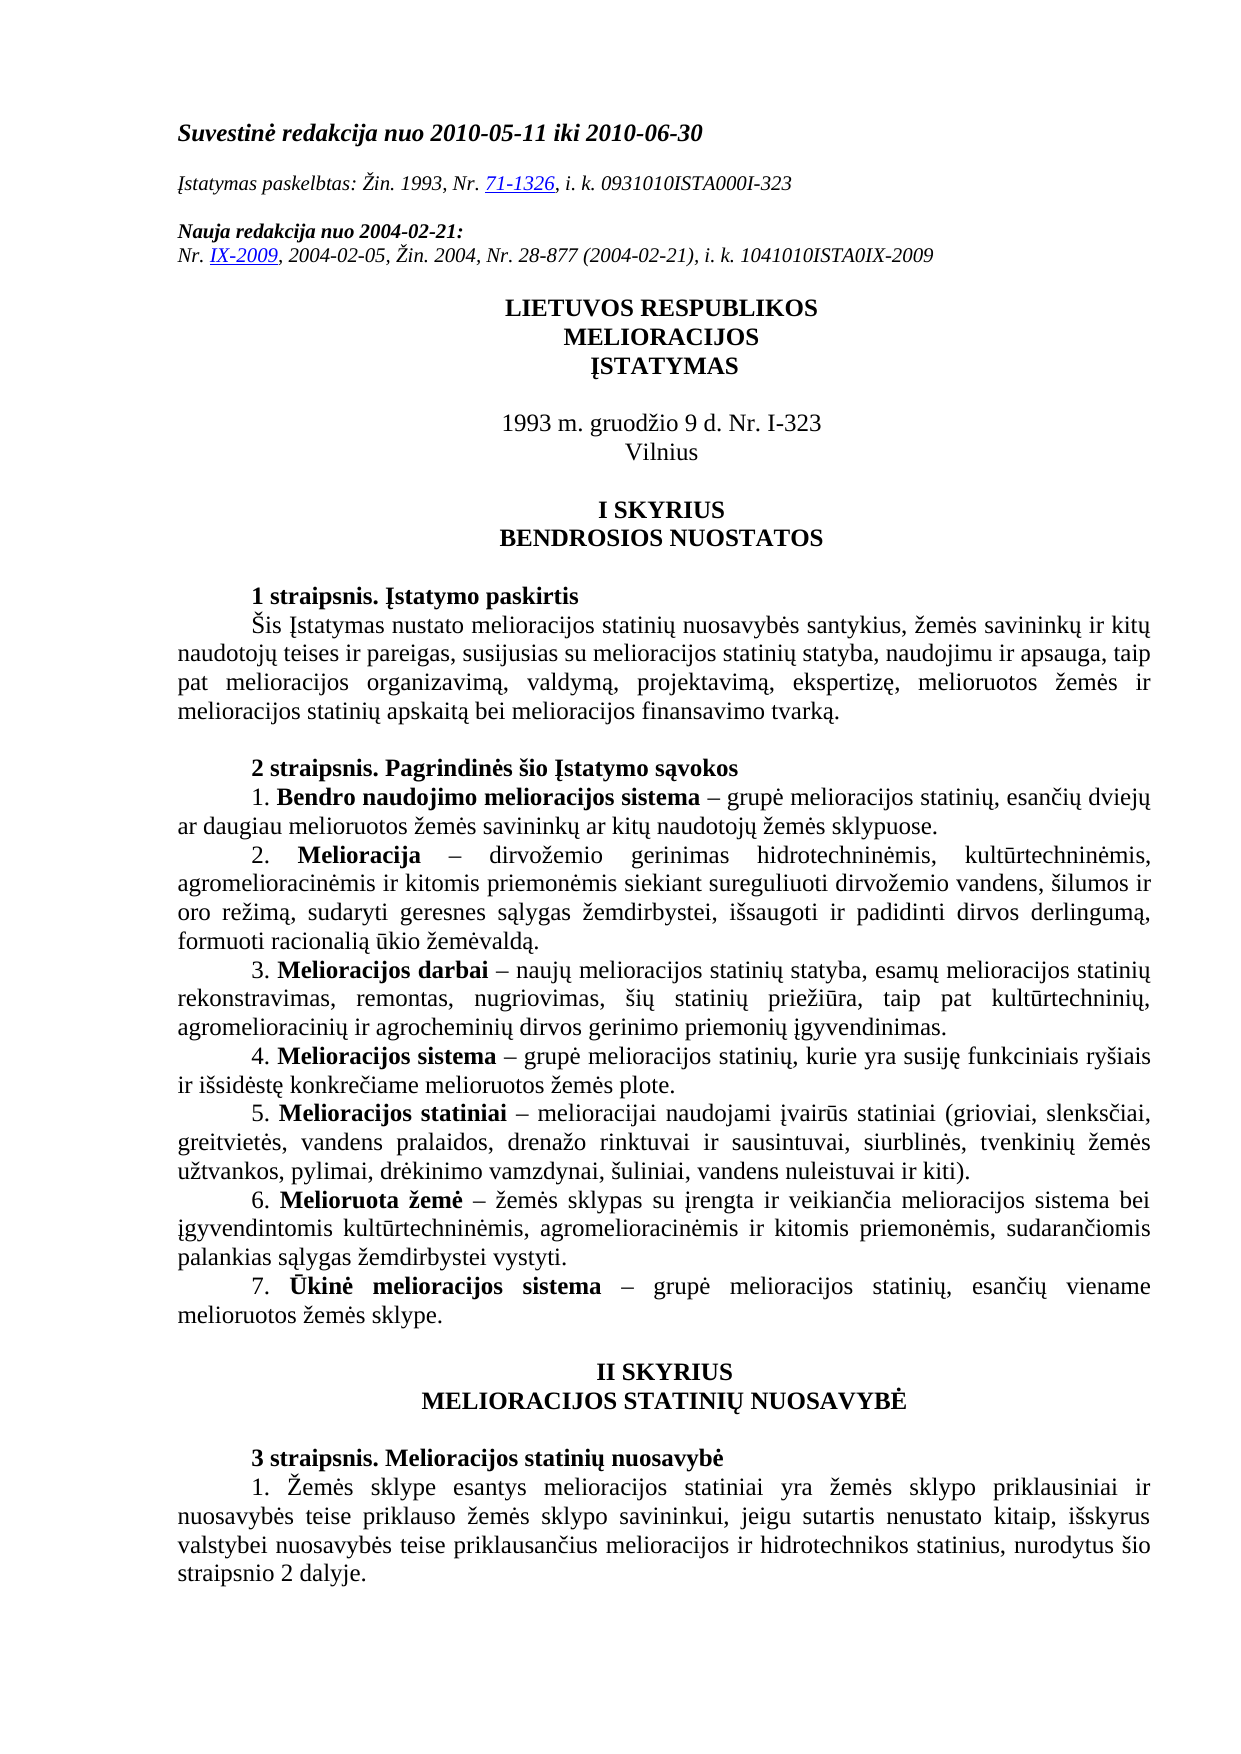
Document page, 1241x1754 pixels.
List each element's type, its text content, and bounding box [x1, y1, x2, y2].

text Nauja redakcija nuo 2004-02-21: [177, 219, 1152, 243]
text Įstatymas paskelbtas: Žin. 1993, Nr. 71-1326, i. k. 0931010ISTA000I-323 [177, 171, 1152, 195]
text 6. Melioruota žemė – žemės sklypas su įrengta ir veikiančia melioracijos sistema bei įgyvendintomis kultūrtechninėmis, agromelioracinėmis ir kitomis priemonėmis, sudarančiomis palankias sąlygas žemdirbystei vystyti. [177, 1185, 1152, 1271]
text 4. Melioracijos sistema – grupė melioracijos statinių, kurie yra susiję funkciniais ryšiais ir išsidėstę konkrečiame melioruotos žemės plote. [177, 1041, 1152, 1098]
text LIETUVOS RESPUBLIKOS MELIORACIJOS ĮSTATYMAS [171, 293, 1152, 380]
text 3 straipsnis. Melioracijos statinių nuosavybė [177, 1443, 1152, 1472]
text 5. Melioracijos statiniai – melioracijai naudojami įvairūs statiniai (grioviai, slenksčiai, greitvietės, vandens pralaidos, drenažo rinktuvai ir sausintuvai, siurblinės, tvenkinių žemės užtvankos, pylimai, drėkinimo vamzdynai, šuliniai, vandens nuleistuvai ir kiti). [177, 1098, 1152, 1185]
text II SKYRIUS [177, 1357, 1152, 1386]
text Suvestinė redakcija nuo 2010-05-11 iki 2010-06-30 [177, 118, 1152, 147]
text 1993 m. gruodžio 9 d. Nr. I-323 [171, 408, 1152, 437]
text 3. Melioracijos darbai – naujų melioracijos statinių statyba, esamų melioracijos statinių rekonstravimas, remontas, nugriovimas, šių statinių priežiūra, taip pat kultūrtechninių, agromelioracinių ir agrocheminių dirvos gerinimo priemonių įgyvendinimas. [177, 955, 1152, 1041]
text 1 straipsnis. Įstatymo paskirtis [177, 581, 1152, 610]
text Šis Įstatymas nustato melioracijos statinių nuosavybės santykius, žemės savininkų ir kitų naudotojų teises ir pareigas, susijusias su melioracijos statinių statyba, naudojimu ir apsauga, taip pat melioracijos organizavimą, valdymą, projektavimą, ekspertizę, melioruotos žemės ir melioracijos statinių apskaitą bei melioracijos finansavimo tvarką. [177, 610, 1152, 725]
text 2 straipsnis. Pagrindinės šio Įstatymo sąvokos [177, 753, 1152, 782]
text I SKYRIUS [171, 495, 1152, 523]
text 1. Bendro naudojimo melioracijos sistema – grupė melioracijos statinių, esančių dviejų ar daugiau melioruotos žemės savininkų ar kitų naudotojų žemės sklypuose. [177, 782, 1152, 840]
text 7. Ūkinė melioracijos sistema – grupė melioracijos statinių, esančių viename melioruotos žemės sklype. [177, 1271, 1152, 1328]
text 1. Žemės sklype esantys melioracijos statiniai yra žemės sklypo priklausiniai ir nuosavybės teise priklauso žemės sklypo savininkui, jeigu sutartis nenustato kitaip, išskyrus valstybei nuosavybės teise priklausančius melioracijos ir hidrotechnikos statinius, nurodytus šio straipsnio 2 dalyje. [177, 1472, 1152, 1587]
text 2. Melioracija – dirvožemio gerinimas hidrotechninėmis, kultūrtechninėmis, agromelioracinėmis ir kitomis priemonėmis siekiant sureguliuoti dirvožemio vandens, šilumos ir oro režimą, sudaryti geresnes sąlygas žemdirbystei, išsaugoti ir padidinti dirvos derlingumą, formuoti racionalią ūkio žemėvaldą. [177, 840, 1152, 955]
text Vilnius [171, 437, 1152, 466]
text MELIORACIJOS STATINIŲ NUOSAVYBĖ [177, 1386, 1152, 1415]
text Nr. IX-2009, 2004-02-05, Žin. 2004, Nr. 28-877 (2004-02-21), i. k. 1041010ISTA0IX-2009 [177, 243, 1152, 267]
text BENDROSIOS NUOSTATOS [171, 523, 1152, 552]
